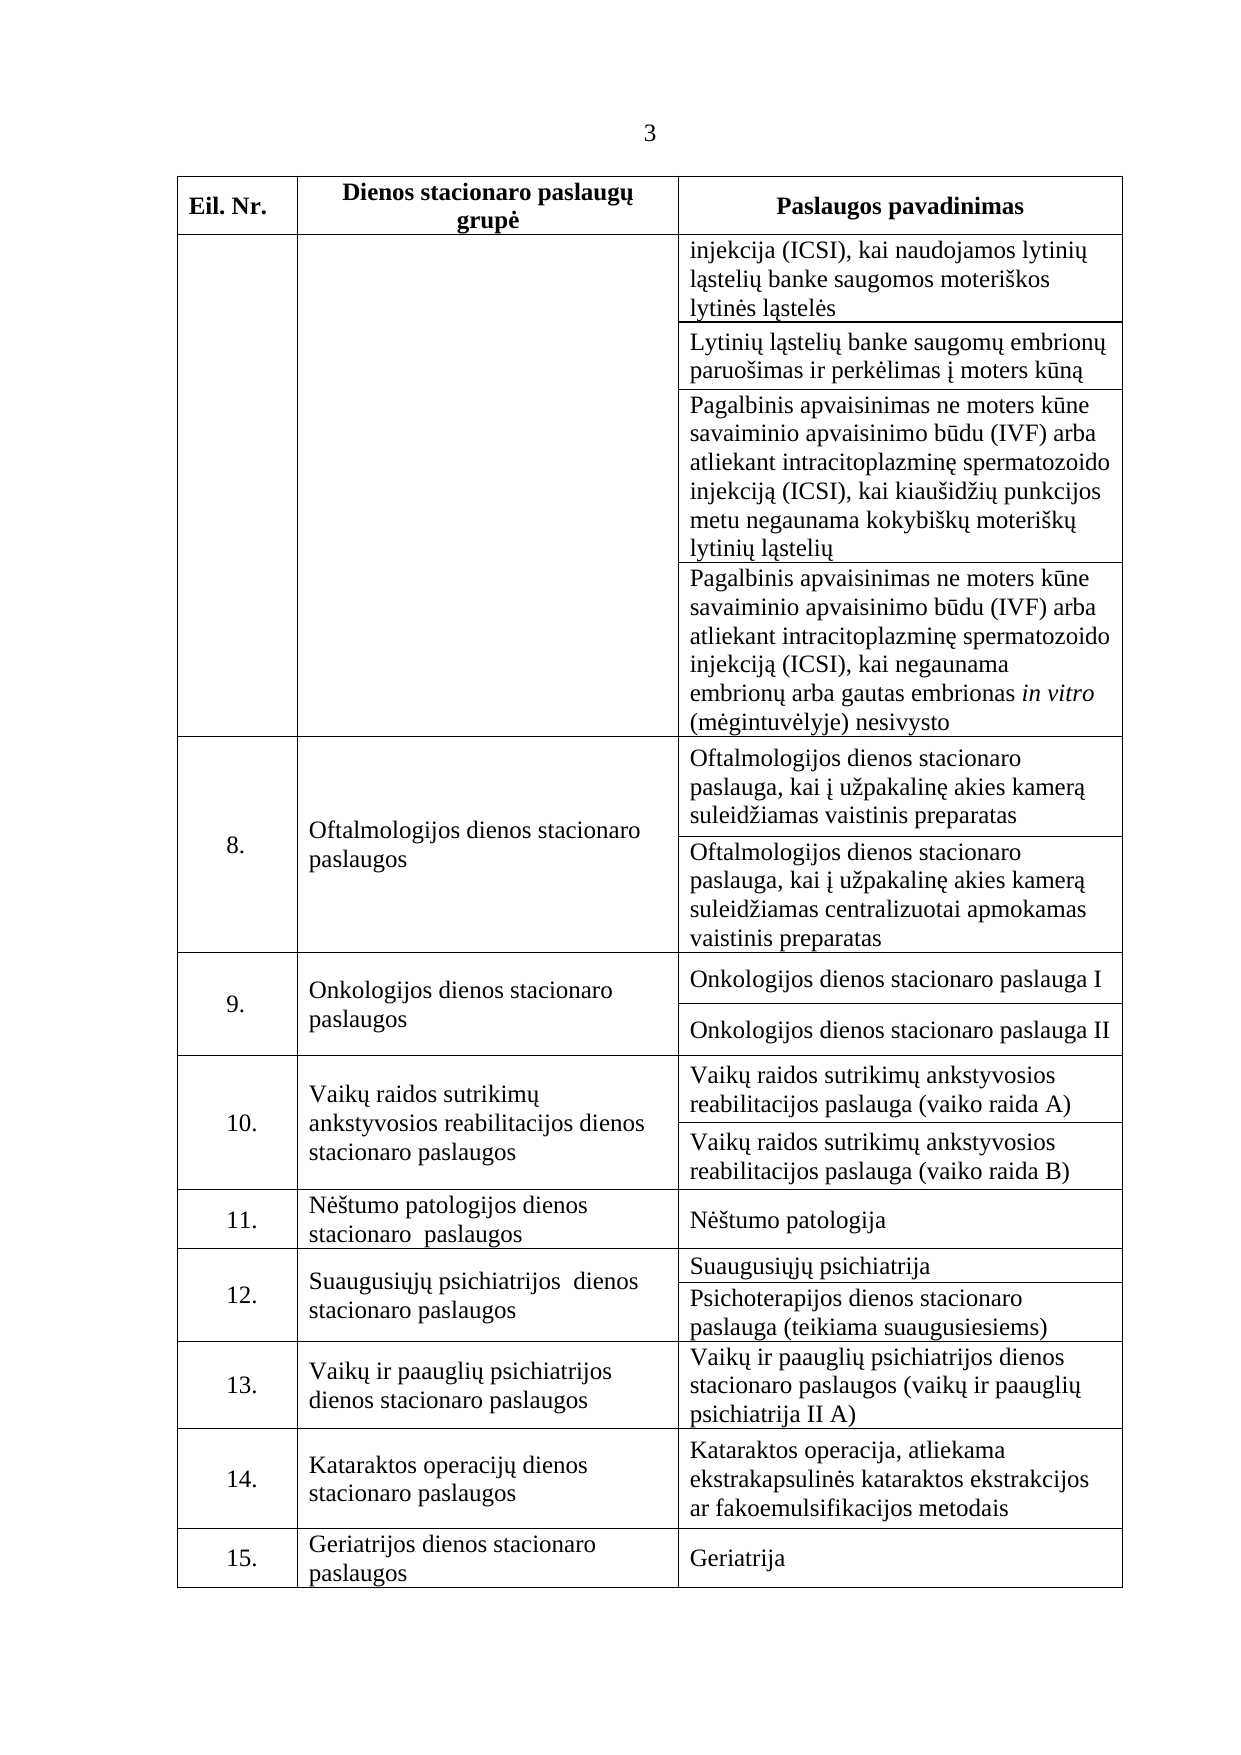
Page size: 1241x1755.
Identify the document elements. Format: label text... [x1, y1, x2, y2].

table_cell 14. [178, 1429, 297, 1528]
table_cell [178, 235, 297, 736]
table_cell Nėštumo patologijos dienos stacionaro paslaugos [298, 1190, 678, 1248]
table_cell Onkologijos dienos stacionaro paslauga I [679, 953, 1122, 1003]
table_cell Lytinių ląstelių banke saugomų embrionų paruošimas ir perkėlimas į moters kūną [679, 323, 1122, 389]
table_cell Vaikų ir paauglių psichiatrijos dienos stacionaro paslaugos (vaikų ir paauglių psichiatrija II A) [679, 1342, 1122, 1428]
table_cell 9. [178, 953, 297, 1055]
table_cell Kataraktos operacija, atliekama ekstrakapsulinės kataraktos ekstrakcijos ar fakoemulsifikacijos metodais [679, 1429, 1122, 1528]
table_cell 13. [178, 1342, 297, 1428]
table_cell [298, 235, 678, 736]
table_cell Vaikų raidos sutrikimų ankstyvosios reabilitacijos paslauga (vaiko raida B) [679, 1123, 1122, 1189]
table_cell 10. [178, 1056, 297, 1189]
table_cell Vaikų raidos sutrikimų ankstyvosios reabilitacijos paslauga (vaiko raida A) [679, 1056, 1122, 1122]
table_cell 12. [178, 1249, 297, 1341]
table_cell Geriatrija [679, 1529, 1122, 1587]
table_cell Suaugusiųjų psichiatrija [679, 1249, 1122, 1282]
table_cell Psichoterapijos dienos stacionaro paslauga (teikiama suaugusiesiems) [679, 1283, 1122, 1341]
table_cell injekcija (ICSI), kai naudojamos lytinių ląstelių banke saugomos moteriškos lytinės ląstelės [679, 235, 1122, 321]
table_cell Kataraktos operacijų dienos stacionaro paslaugos [298, 1429, 678, 1528]
table_cell 11. [178, 1190, 297, 1248]
table_cell Oftalmologijos dienos stacionaro paslauga, kai į užpakalinę akies kamerą suleidžiamas centralizuotai apmokamas vaistinis preparatas [679, 837, 1122, 952]
table_cell Geriatrijos dienos stacionaro paslaugos [298, 1529, 678, 1587]
table_cell Vaikų raidos sutrikimų ankstyvosios reabilitacijos dienos stacionaro paslaugos [298, 1056, 678, 1189]
table_cell Oftalmologijos dienos stacionaro paslauga, kai į užpakalinę akies kamerą suleidžiamas vaistinis preparatas [679, 737, 1122, 836]
table_header Paslaugos pavadinimas [679, 177, 1122, 234]
table_cell 15. [178, 1529, 297, 1587]
table_cell Oftalmologijos dienos stacionaro paslaugos [298, 737, 678, 952]
table_cell Pagalbinis apvaisinimas ne moters kūne savaiminio apvaisinimo būdu (IVF) arba atliekant intracitoplazminę spermatozoido injekciją (ICSI), kai kiaušidžių punkcijos metu negaunama kokybiškų moteriškų lytinių ląstelių [679, 390, 1122, 562]
table_cell Nėštumo patologija [679, 1190, 1122, 1248]
table_header Dienos stacionaro paslaugų grupė [298, 177, 678, 234]
table_cell Pagalbinis apvaisinimas ne moters kūne savaiminio apvaisinimo būdu (IVF) arba atliekant intracitoplazminę spermatozoido injekciją (ICSI), kai negaunama embrionų arba gautas embrionas in vitro (mėgintuvėlyje) nesivysto [679, 563, 1122, 736]
table_cell Vaikų ir paauglių psichiatrijos dienos stacionaro paslaugos [298, 1342, 678, 1428]
table_cell 8. [178, 737, 297, 952]
table_cell Onkologijos dienos stacionaro paslaugos [298, 953, 678, 1055]
table_cell Suaugusiųjų psichiatrijos dienos stacionaro paslaugos [298, 1249, 678, 1341]
table_header Eil. Nr. [178, 177, 297, 234]
table_cell Onkologijos dienos stacionaro paslauga II [679, 1004, 1122, 1055]
